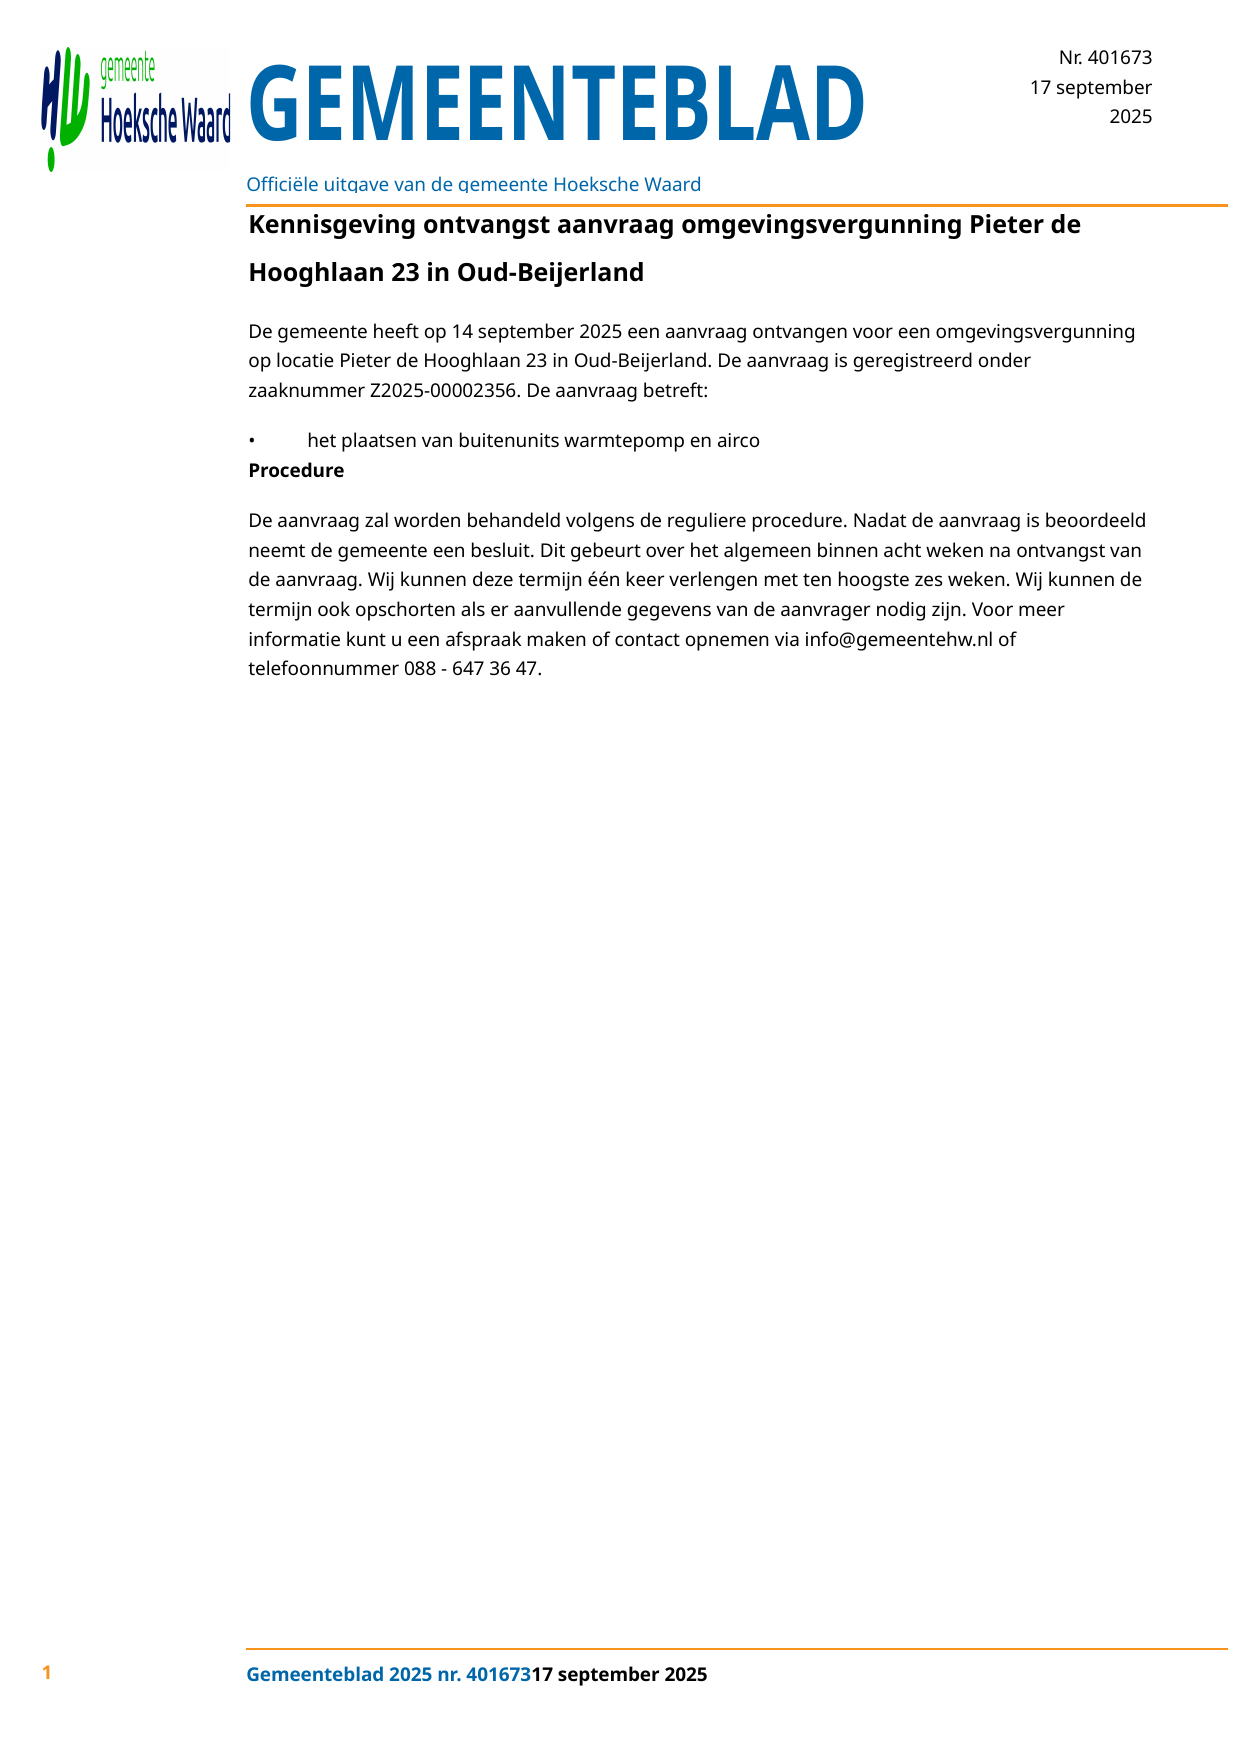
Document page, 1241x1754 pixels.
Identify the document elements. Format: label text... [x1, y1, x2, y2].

list het plaatsen van buitenunits warmtepomp en airco [248, 427, 1152, 453]
picture [41, 47, 231, 172]
text De gemeente heeft op 14 september 2025 een aanvraag ontvangen voor een omgevingsvergunning op locatie Pieter de Hooghlaan 23 in Oud-Beijerland. De aanvraag is geregistreerd onder zaaknummer Z2025-00002356. De aanvraag betreft: [248, 318, 1152, 403]
text De aanvraag zal worden behandeld volgens de reguliere procedure. Nadat de aanvraag is beoordeeld neemt de gemeente een besluit. Dit gebeurt over het algemeen binnen acht weken na ontvangst van de aanvraag. Wij kunnen deze termijn één keer verlengen met ten hoogste zes weken. Wij kunnen de termijn ook opschorten als er aanvullende gegevens van de aanvrager nodig zijn. Voor meer informatie kunt u een afspraak maken of contact opnemen via info@gemeentehw.nl of telefoonnummer 088 - 647 36 47. [248, 507, 1152, 681]
text Procedure [248, 457, 1152, 483]
text Kennisgeving ontvangst aanvraag omgevingsvergunning Pieter de Hooghlaan 23 in Oud-Beijerland [248, 207, 1152, 288]
